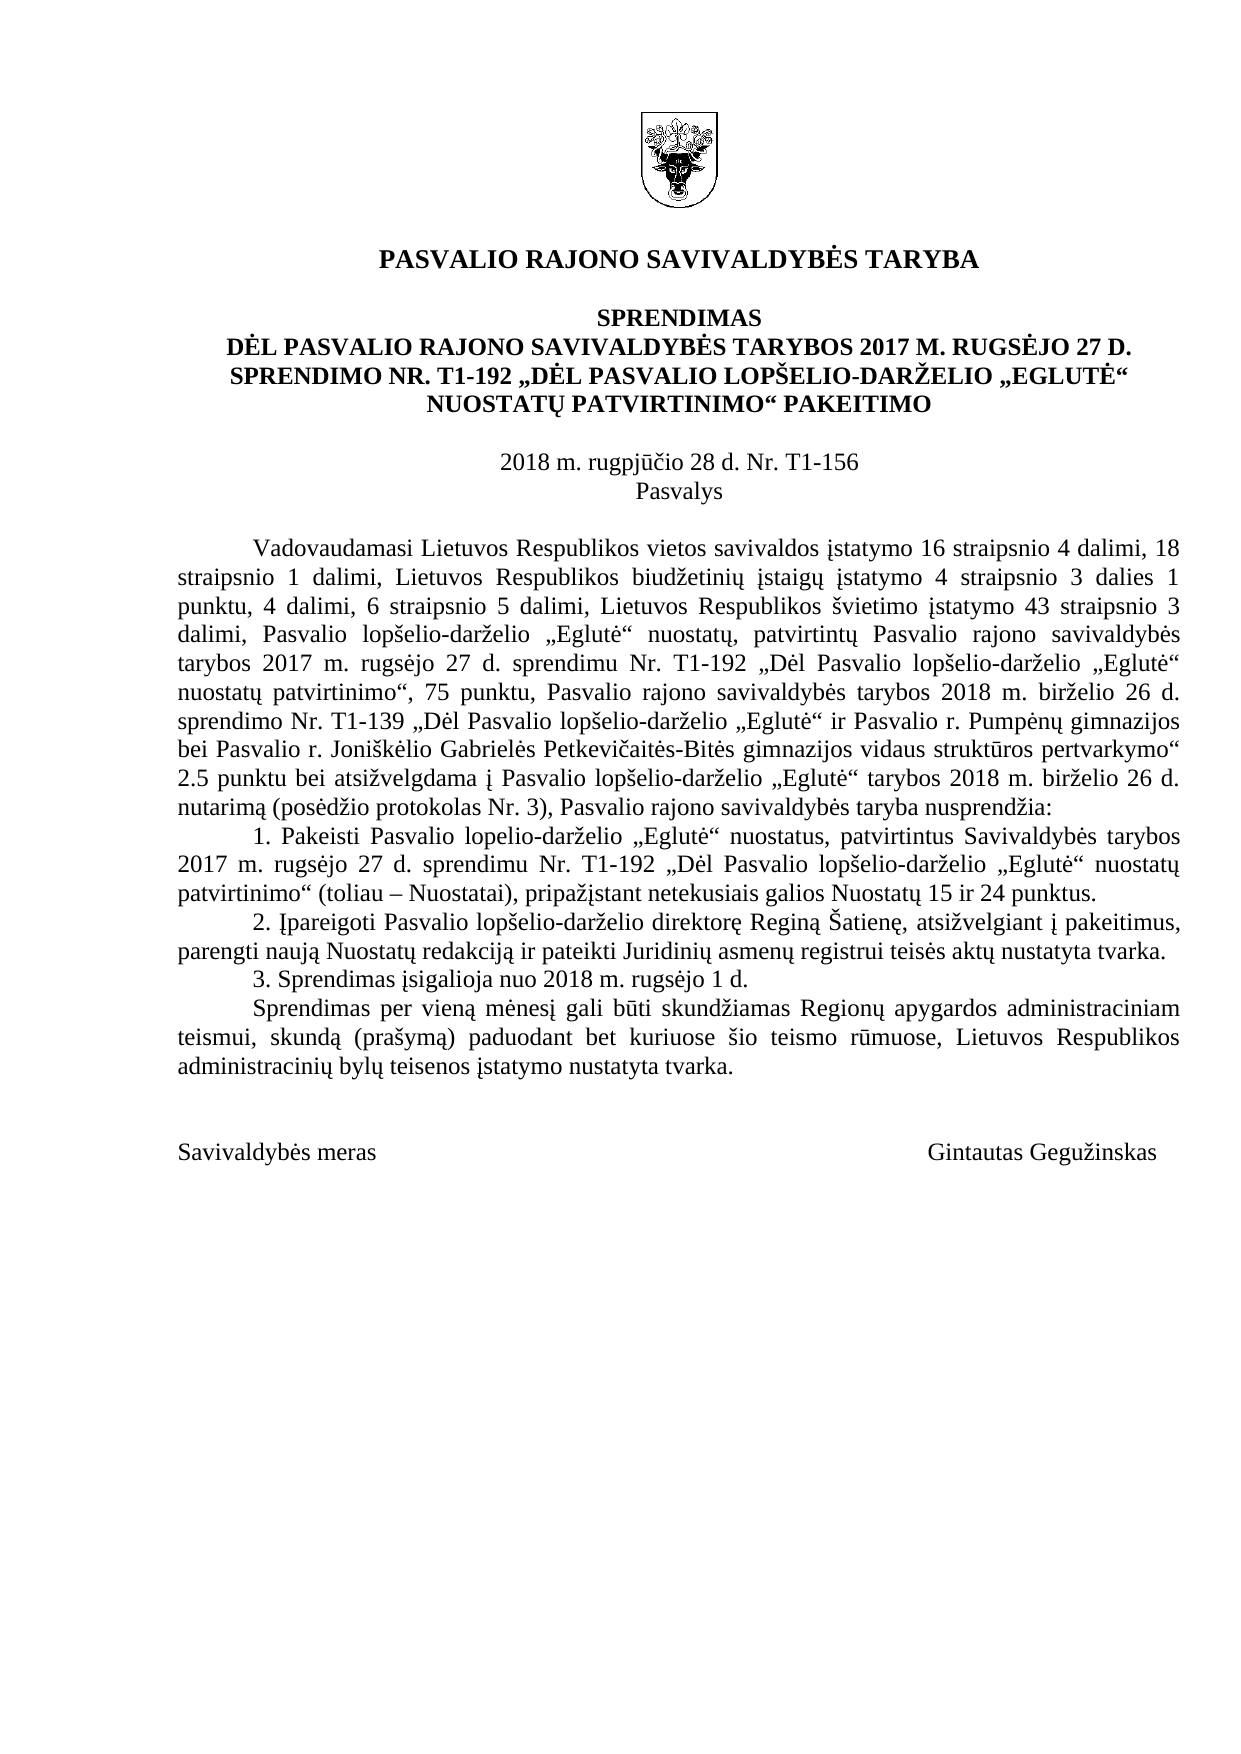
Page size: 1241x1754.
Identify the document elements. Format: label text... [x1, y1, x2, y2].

text dėl pasvalio rajono savivaldybės tarybos 2017 m. rugsėjo 27 d. sprendimo nr. t1-192 „dėl pasvalio LOPŠELIO-DARŽELIO „Eglutė“ nuostatų patvirtinimo“ pakeitimo [177, 332, 1181, 418]
text Savivaldybės meras Gintautas Gegužinskas [177, 1137, 1181, 1166]
text Sprendimas [177, 303, 1181, 332]
text 1. Pakeisti Pasvalio lopelio-darželio „Eglutė“ nuostatus, patvirtintus Savivaldybės tarybos 2017 m. rugsėjo 27 d. sprendimu Nr. T1-192 „Dėl Pasvalio lopšelio-darželio „Eglutė“ nuostatų patvirtinimo“ (toliau – Nuostatai), pripažįstant netekusiais galios Nuostatų 15 ir 24 punktus. [177, 821, 1181, 907]
text Pasvalys [177, 476, 1181, 504]
text 2. Įpareigoti Pasvalio lopšelio-darželio direktorę Reginą Šatienę, atsižvelgiant į pakeitimus, parengti naują Nuostatų redakciją ir pateikti Juridinių asmenų registrui teisės aktų nustatyta tvarka. [177, 907, 1181, 964]
text Sprendimas per vieną mėnesį gali būti skundžiamas Regionų apygardos administraciniam teismui, skundą (prašymą) paduodant bet kuriuose šio teismo rūmuose, Lietuvos Respublikos administracinių bylų teisenos įstatymo nustatyta tvarka. [177, 993, 1181, 1079]
text Vadovaudamasi Lietuvos Respublikos vietos savivaldos įstatymo 16 straipsnio 4 dalimi, 18 straipsnio 1 dalimi, Lietuvos Respublikos biudžetinių įstaigų įstatymo 4 straipsnio 3 dalies 1 punktu, 4 dalimi, 6 straipsnio 5 dalimi, Lietuvos Respublikos švietimo įstatymo 43 straipsnio 3 dalimi, Pasvalio lopšelio-darželio „Eglutė“ nuostatų, patvirtintų Pasvalio rajono savivaldybės tarybos 2017 m. rugsėjo 27 d. sprendimu Nr. T1-192 „Dėl Pasvalio lopšelio-darželio „Eglutė“ nuostatų patvirtinimo“, 75 punktu, Pasvalio rajono savivaldybės tarybos 2018 m. birželio 26 d. sprendimo Nr. T1-139 „Dėl Pasvalio lopšelio-darželio „Eglutė“ ir Pasvalio r. Pumpėnų gimnazijos bei Pasvalio r. Joniškėlio Gabrielės Petkevičaitės-Bitės gimnazijos vidaus struktūros pertvarkymo“ 2.5 punktu bei atsižvelgdama į Pasvalio lopšelio-darželio „Eglutė“ tarybos 2018 m. birželio 26 d. nutarimą (posėdžio protokolas Nr. 3), Pasvalio rajono savivaldybės taryba nusprendžia: [177, 533, 1181, 821]
text 2018 m. rugpjūčio 28 d. Nr. T1-156 [177, 447, 1181, 476]
text Pasvalio rajono savivaldybės taryba [177, 243, 1181, 274]
text 3. Sprendimas įsigalioja nuo 2018 m. rugsėjo 1 d. [177, 964, 1181, 993]
